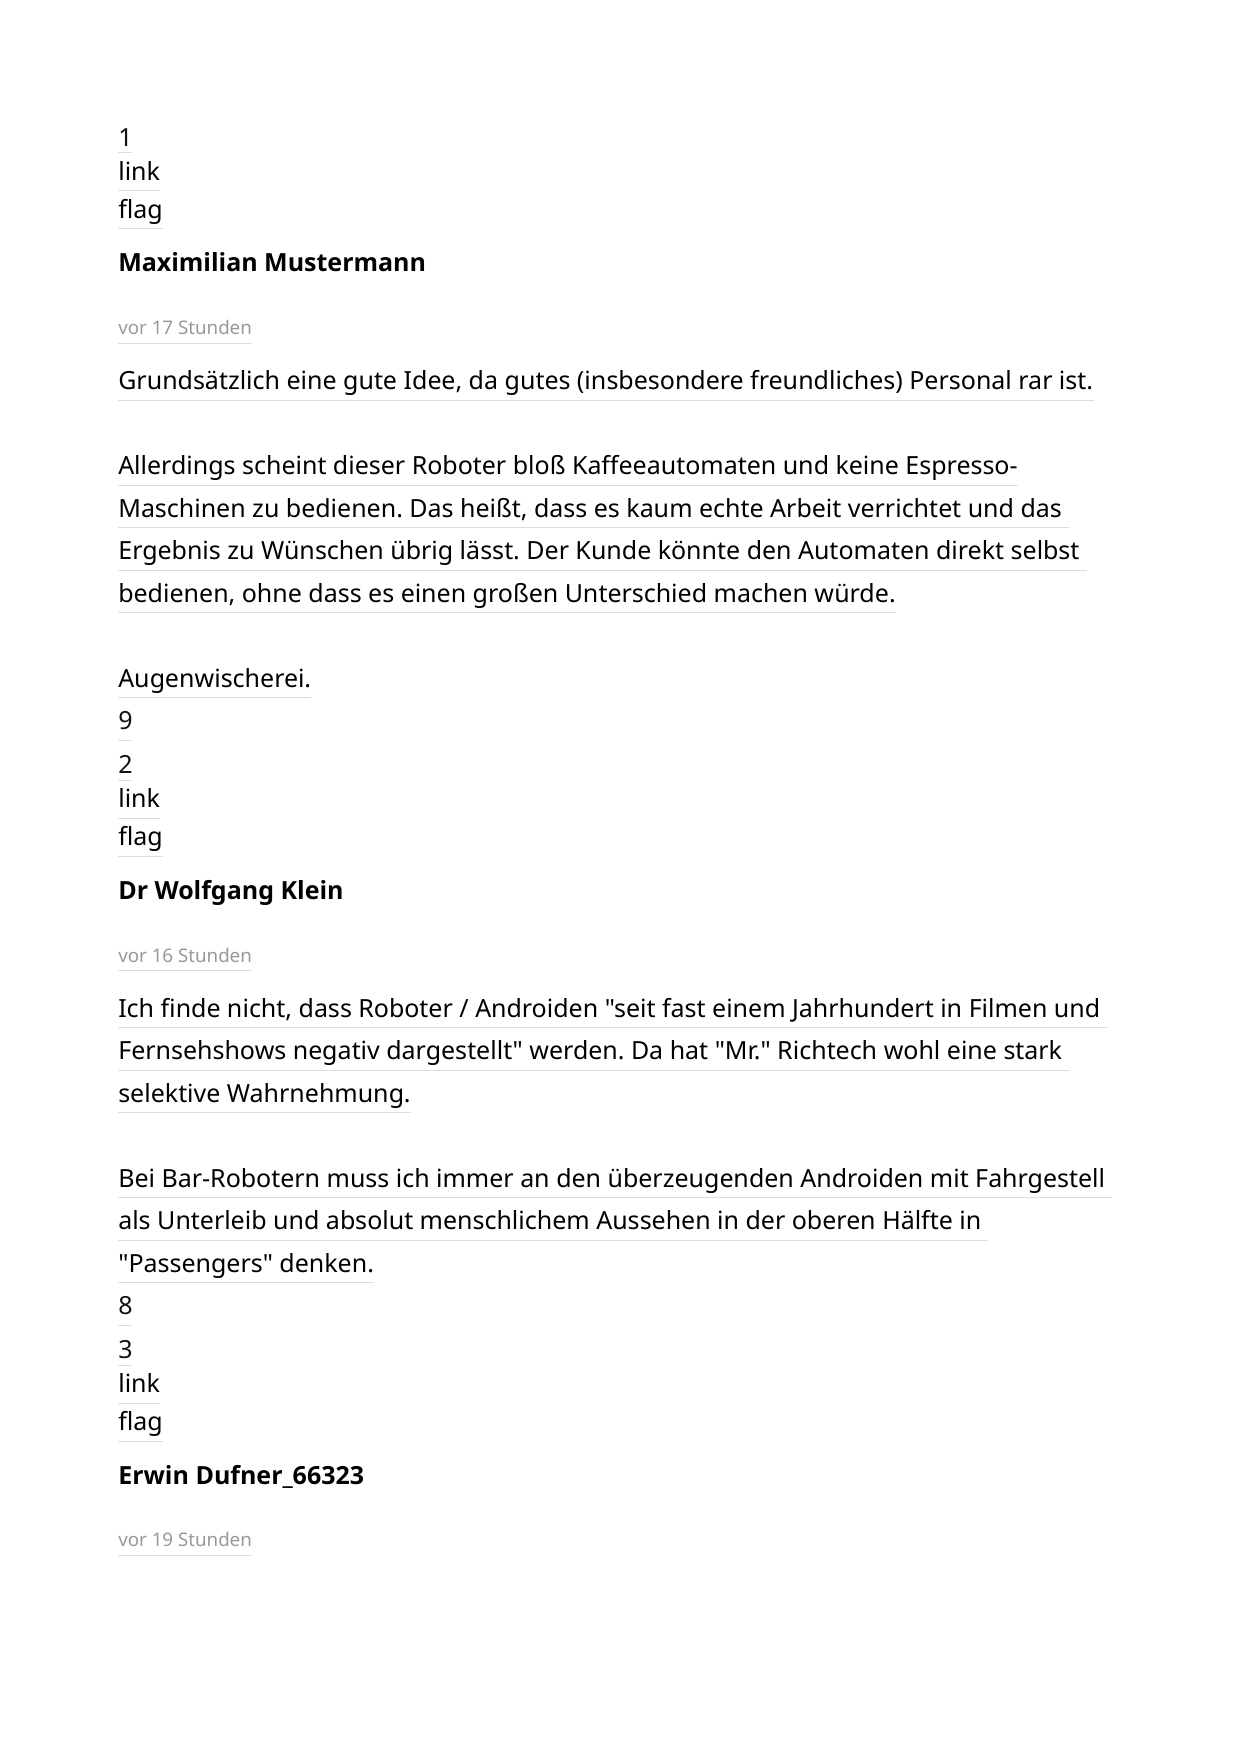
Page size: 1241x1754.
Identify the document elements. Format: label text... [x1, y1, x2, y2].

text Ich finde nicht, dass Roboter / Androiden "seit fast einem Jahrhundert in Filmen und Fernsehshows negativ dargestellt" werden. Da hat "Mr." Richtech wohl eine stark selektive Wahrnehmung. Bei Bar-Robotern muss ich immer an den überzeugenden Androiden mit Fahrgestell als Unterleib und absolut menschlichem Aussehen in der oberen Hälfte in "Passengers" denken. [118, 990, 1122, 1283]
text vor 16 Stunden [118, 942, 1117, 971]
text link [118, 153, 1122, 191]
text link [118, 781, 1122, 819]
text 1 [118, 118, 1122, 153]
text Grundsätzlich eine gute Idee, da gutes (insbesondere freundliches) Personal rar ist. Allerdings scheint dieser Roboter bloß Kaffeeautomaten und keine Espresso-Maschinen zu bedienen. Das heißt, dass es kaum echte Arbeit verrichtet und das Ergebnis zu Wünschen übrig lässt. Der Kunde könnte den Automaten direkt selbst bedienen, ohne dass es einen großen Unterschied machen würde. Augenwischerei. [118, 363, 1122, 698]
text 8 [118, 1288, 1122, 1326]
text Erwin Dufner_66323 [118, 1457, 1122, 1491]
text flag [118, 819, 1122, 857]
text Dr Wolfgang Klein [118, 872, 1122, 907]
text link [118, 1366, 1122, 1404]
text Maximilian Mustermann [118, 245, 1122, 279]
text flag [118, 191, 1122, 229]
text 3 [118, 1330, 1122, 1366]
text flag [118, 1404, 1122, 1442]
text 9 [118, 703, 1122, 741]
text 2 [118, 746, 1122, 781]
text vor 19 Stunden [118, 1527, 1117, 1556]
text vor 17 Stunden [118, 314, 1117, 344]
